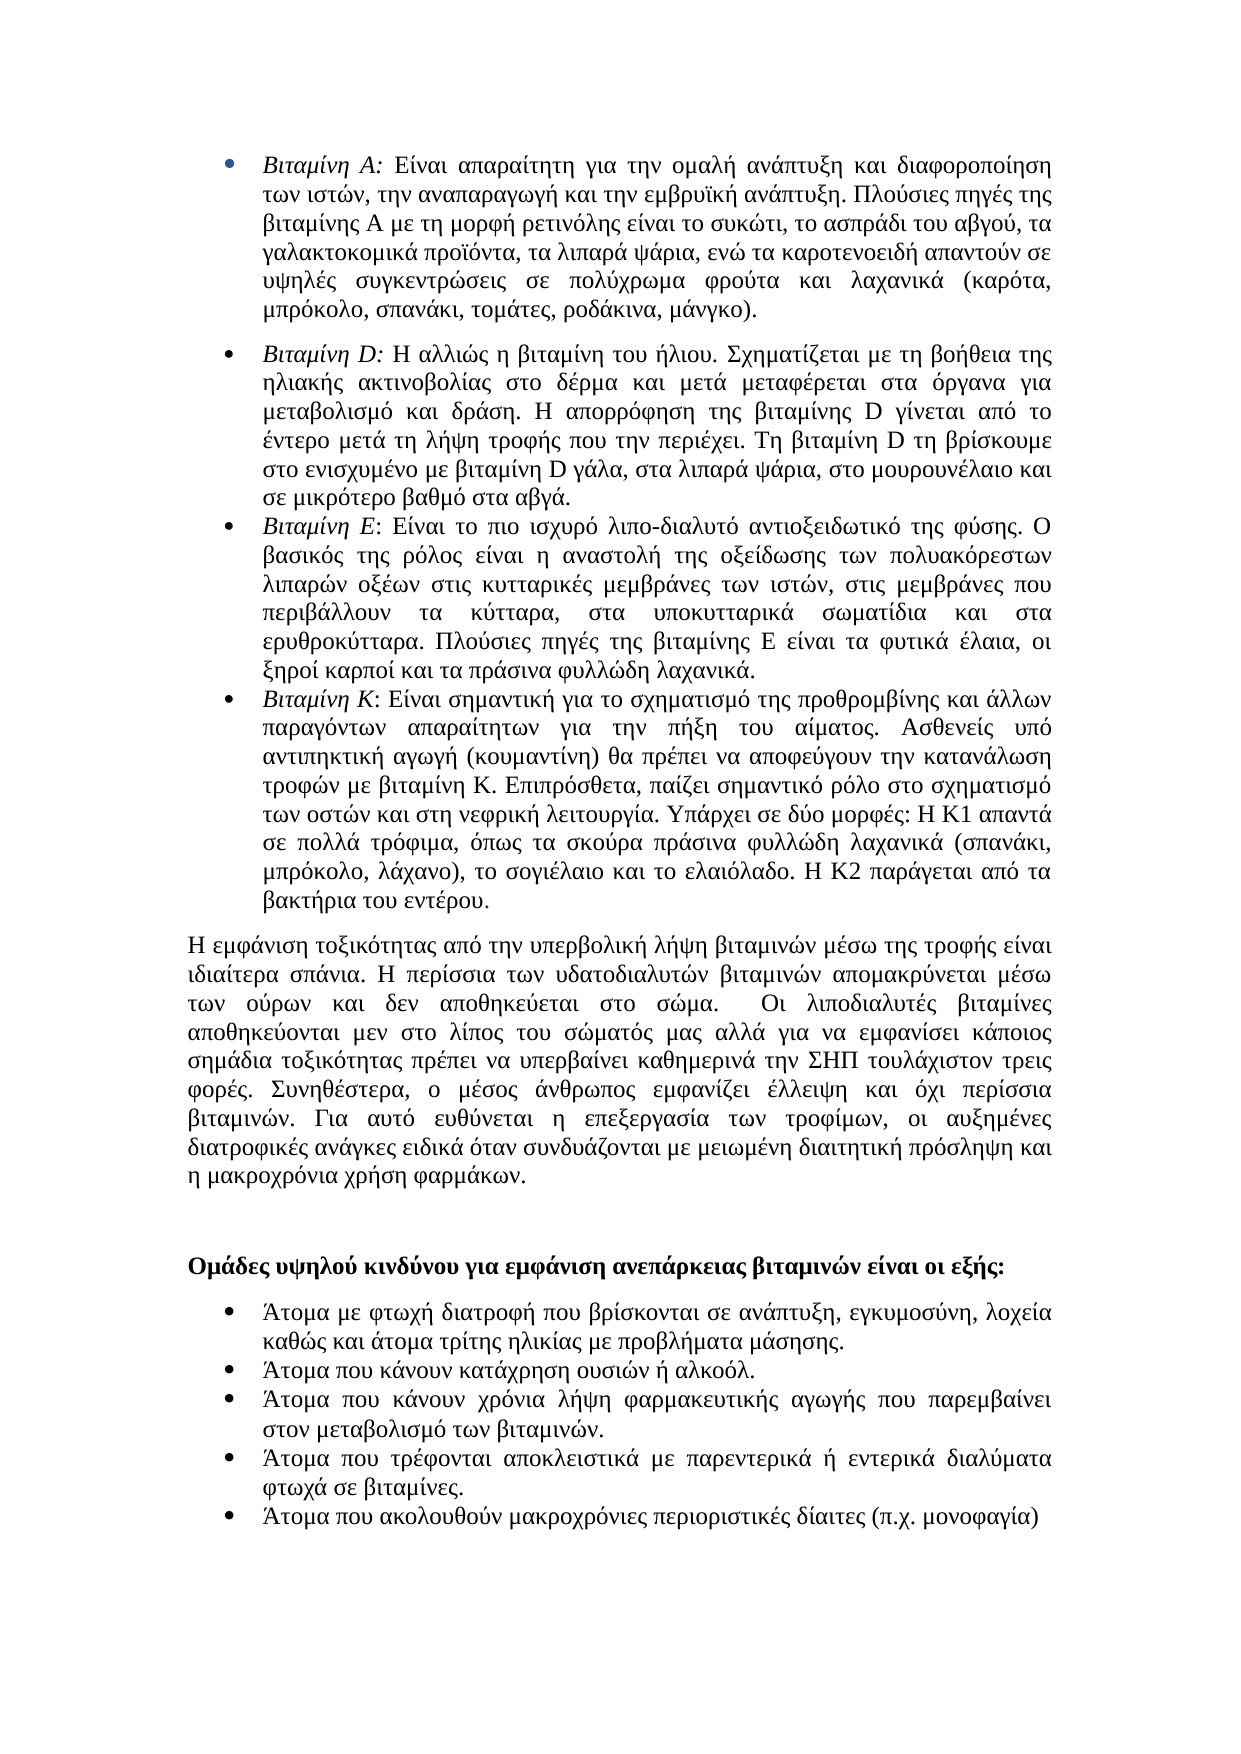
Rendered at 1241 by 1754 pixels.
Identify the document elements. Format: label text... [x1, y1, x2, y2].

list Άτομα που κάνουν κατάχρηση ουσιών ή αλκοόλ. [225, 1355, 1053, 1384]
list Άτομα που τρέφονται αποκλειστικά με παρεντερικά ή εντερικά διαλύματα φτωχά σε βιταμίνες. [225, 1443, 1053, 1501]
text Η εμφάνιση τοξικότητας από την υπερβολική λήψη βιταμινών μέσω της τροφής είναι ιδιαίτερα σπάνια. Η περίσσια των υδατοδιαλυτών βιταμινών απομακρύνεται μέσω των ούρων και δεν αποθηκεύεται στο σώμα. Οι λιποδιαλυτές βιταμίνες αποθηκεύονται μεν στο λίπος του σώματός μας αλλά για να εμφανίσει κάποιος σημάδια τοξικότητας πρέπει να υπερβαίνει καθημερινά την ΣΗΠ τουλάχιστον τρεις φορές. Συνηθέστερα, ο μέσος άνθρωπος εμφανίζει έλλειψη και όχι περίσσια βιταμινών. Για αυτό ευθύνεται η επεξεργασία των τροφίμων, οι αυξημένες διατροφικές ανάγκες ειδικά όταν συνδυάζονται με μειωμένη διαιτητική πρόσληψη και η μακροχρόνια χρήση φαρμάκων. [187, 930, 1053, 1189]
list Άτομα που ακολουθούν μακροχρόνιες περιοριστικές δίαιτες (π.χ. μονοφαγία) [225, 1501, 1053, 1530]
list Άτομα που κάνουν χρόνια λήψη φαρμακευτικής αγωγής που παρεμβαίνει στον μεταβολισμό των βιταμινών. [225, 1384, 1053, 1442]
list Βιταμίνη Ε: Είναι το πιο ισχυρό λιπο-διαλυτό αντιοξειδωτικό της φύσης. Ο βασικός της ρόλος είναι η αναστολή της οξείδωσης των πολυακόρεστων λιπαρών οξέων στις κυτταρικές μεμβράνες των ιστών, στις μεμβράνες που περιβάλλουν τα κύτταρα, στα υποκυτταρικά σωματίδια και στα ερυθροκύτταρα. Πλούσιες πηγές της βιταμίνης Ε είναι τα φυτικά έλαια, οι ξηροί καρποί και τα πράσινα φυλλώδη λαχανικά. [225, 511, 1053, 684]
list Βιταμίνη Α: Είναι απαραίτητη για την ομαλή ανάπτυξη και διαφοροποίηση των ιστών, την αναπαραγωγή και την εμβρυϊκή ανάπτυξη. Πλούσιες πηγές της βιταμίνης Α με τη μορφή ρετινόλης είναι το συκώτι, το ασπράδι του αβγού, τα γαλακτοκομικά προϊόντα, τα λιπαρά ψάρια, ενώ τα καροτενοειδή απαντούν σε υψηλές συγκεντρώσεις σε πολύχρωμα φρούτα και λαχανικά (καρότα, μπρόκολο, σπανάκι, τομάτες, ροδάκινα, μάνγκο). [225, 150, 1053, 323]
list Άτομα με φτωχή διατροφή που βρίσκονται σε ανάπτυξη, εγκυμοσύνη, λοχεία καθώς και άτομα τρίτης ηλικίας με προβλήματα μάσησης. [225, 1297, 1053, 1354]
text Ομάδες υψηλού κινδύνου για εμφάνιση ανεπάρκειας βιταμινών είναι οι εξής: [187, 1251, 1053, 1280]
list Βιταμίνη D: Η αλλιώς η βιταμίνη του ήλιου. Σχηματίζεται με τη βοήθεια της ηλιακής ακτινοβολίας στο δέρμα και μετά μεταφέρεται στα όργανα για μεταβολισμό και δράση. Η απορρόφηση της βιταμίνης D γίνεται από το έντερο μετά τη λήψη τροφής που την περιέχει. Τη βιταμίνη D τη βρίσκουμε στο ενισχυμένο με βιταμίνη D γάλα, στα λιπαρά ψάρια, στο μουρουνέλαιο και σε μικρότερο βαθμό στα αβγά. [225, 339, 1053, 511]
list Βιταμίνη Κ: Είναι σημαντική για το σχηματισμό της προθρομβίνης και άλλων παραγόντων απαραίτητων για την πήξη του αίματος. Ασθενείς υπό αντιπηκτική αγωγή (κουμαντίνη) θα πρέπει να αποφεύγουν την κατανάλωση τροφών με βιταμίνη Κ. Επιπρόσθετα, παίζει σημαντικό ρόλο στο σχηματισμό των οστών και στη νεφρική λειτουργία. Υπάρχει σε δύο μορφές: Η Κ1 απαντά σε πολλά τρόφιμα, όπως τα σκούρα πράσινα φυλλώδη λαχανικά (σπανάκι, μπρόκολο, λάχανο), το σογιέλαιο και το ελαιόλαδο. Η Κ2 παράγεται από τα βακτήρια του εντέρου. [225, 684, 1053, 914]
